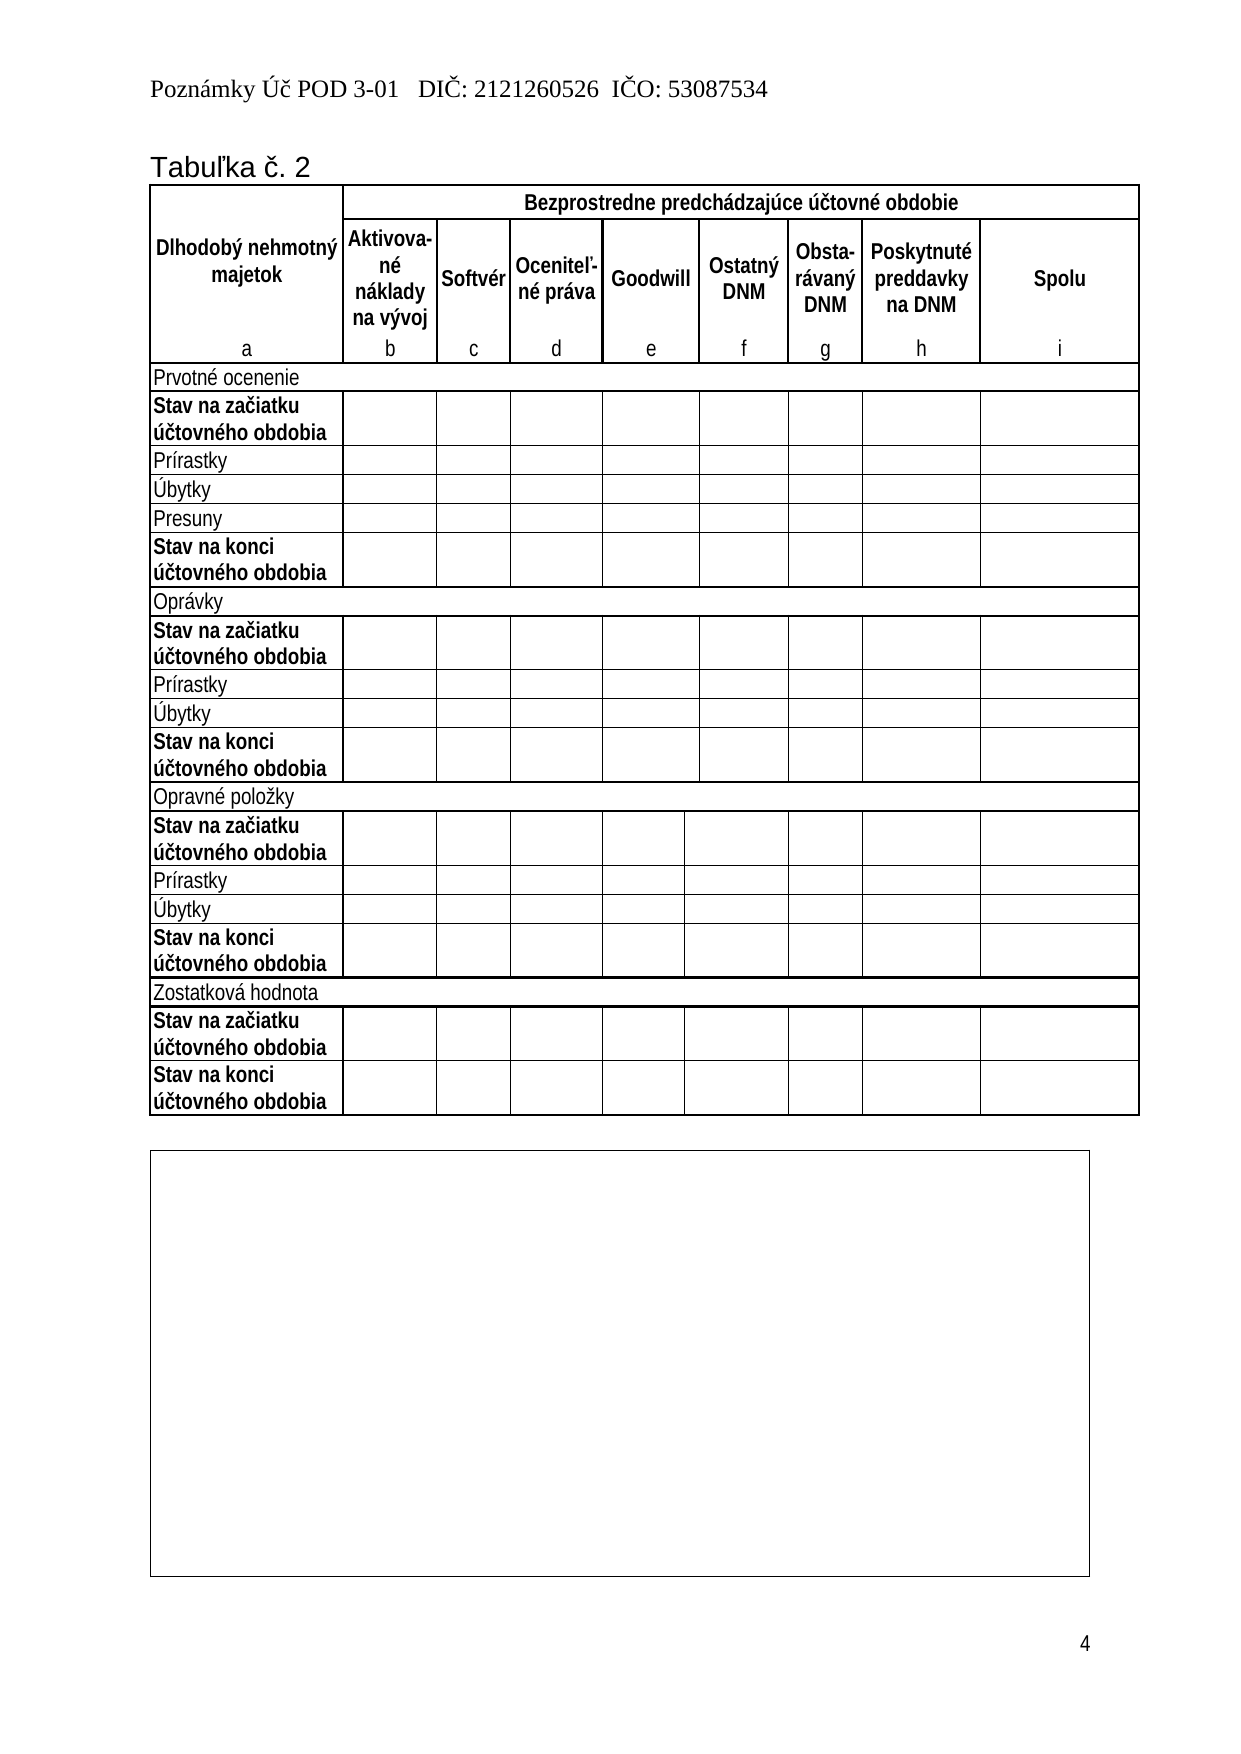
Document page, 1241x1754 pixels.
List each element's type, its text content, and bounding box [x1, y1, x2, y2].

table_cell [981, 812, 1138, 865]
table_cell [789, 812, 862, 865]
table_cell [437, 617, 510, 669]
table_cell [603, 504, 699, 532]
table_cell b [344, 335, 436, 362]
table_cell [700, 533, 788, 586]
table_cell [344, 924, 436, 976]
table_cell Obsta-rávaný DNM [789, 220, 861, 335]
table_cell Goodwill [604, 220, 698, 335]
table_cell [789, 446, 862, 474]
table_cell [511, 533, 602, 586]
table_cell [437, 1008, 510, 1060]
table_cell [511, 699, 602, 727]
table_cell [863, 475, 980, 503]
table_cell Ostatný DNM [700, 220, 787, 335]
table_cell [344, 699, 436, 727]
table_cell [981, 924, 1138, 976]
table_cell [981, 728, 1138, 781]
table_cell [700, 392, 788, 445]
table_cell Stav na konci účtovného obdobia [151, 728, 342, 781]
table_cell Stav na začiatku účtovného obdobia [151, 617, 342, 669]
table_cell a [151, 335, 342, 362]
table_cell [603, 812, 684, 865]
table_cell [789, 670, 862, 698]
table_cell [789, 533, 862, 586]
table_cell [981, 866, 1138, 894]
table_cell [981, 1008, 1138, 1060]
table_cell [603, 446, 699, 474]
table_cell [344, 866, 436, 894]
table_cell [863, 533, 980, 586]
table_cell Stav na začiatku účtovného obdobia [151, 1008, 342, 1060]
table_cell [603, 1061, 684, 1114]
table_cell [603, 392, 699, 445]
table_cell [789, 1061, 862, 1114]
table_cell [437, 924, 510, 976]
table_cell [511, 1061, 602, 1114]
table_cell [863, 392, 980, 445]
table_cell Spolu [981, 220, 1138, 335]
table_cell [437, 670, 510, 698]
table_cell [863, 1008, 980, 1060]
table_cell [344, 728, 436, 781]
table_cell [603, 670, 699, 698]
table_cell [863, 812, 980, 865]
table_cell [981, 446, 1138, 474]
table_cell [603, 699, 699, 727]
table_cell [863, 895, 980, 923]
table_cell [437, 533, 510, 586]
table_cell [685, 924, 788, 976]
table_cell [981, 699, 1138, 727]
table_cell [685, 866, 788, 894]
table_cell [511, 504, 602, 532]
table_cell f [700, 335, 787, 362]
table_cell [603, 866, 684, 894]
table_cell [685, 1061, 788, 1114]
table_cell [863, 446, 980, 474]
table_cell Aktivova-né náklady na vývoj [344, 220, 436, 335]
table_cell [344, 895, 436, 923]
table_cell [700, 617, 788, 669]
table_cell h [863, 335, 979, 362]
table_cell [789, 475, 862, 503]
table_cell [603, 728, 699, 781]
table_cell [603, 924, 684, 976]
table_cell [789, 924, 862, 976]
table_cell Stav na začiatku účtovného obdobia [151, 812, 342, 865]
table_cell [603, 475, 699, 503]
table_cell [511, 446, 602, 474]
table_cell Prírastky [151, 446, 342, 474]
table_cell Zostatková hodnota [151, 979, 1138, 1005]
table_cell [789, 1008, 862, 1060]
table_cell [981, 504, 1138, 532]
table_cell [344, 533, 436, 586]
table_cell [981, 895, 1138, 923]
table_cell [863, 924, 980, 976]
table_cell [685, 895, 788, 923]
table_cell [789, 895, 862, 923]
table_cell [700, 728, 788, 781]
table_cell [437, 1061, 510, 1114]
table_cell [603, 895, 684, 923]
table_header Bezprostredne predchádzajúce účtovné obdobie [344, 186, 1138, 218]
table_cell [437, 392, 510, 445]
table_cell [789, 617, 862, 669]
table_cell [511, 895, 602, 923]
table_cell [863, 617, 980, 669]
table_cell [344, 1061, 436, 1114]
table_cell [511, 728, 602, 781]
table_cell [437, 866, 510, 894]
table_cell Oceniteľ-né práva [511, 220, 601, 335]
table_cell [511, 866, 602, 894]
table_cell [685, 1008, 788, 1060]
table_cell [981, 475, 1138, 503]
table_cell Prírastky [151, 866, 342, 894]
table_cell [511, 1008, 602, 1060]
table_cell Opravné položky [151, 783, 1138, 810]
table_cell [437, 812, 510, 865]
table_cell [981, 533, 1138, 586]
table_cell [863, 728, 980, 781]
table_cell [789, 866, 862, 894]
table_cell [981, 392, 1138, 445]
table_cell [511, 670, 602, 698]
table_cell [344, 392, 436, 445]
table_cell Prírastky [151, 670, 342, 698]
table_cell [700, 475, 788, 503]
table_cell [863, 699, 980, 727]
table_cell [700, 446, 788, 474]
table_cell Presuny [151, 504, 342, 532]
table_cell Poskytnuté preddavky na DNM [863, 220, 979, 335]
table_cell i [981, 335, 1138, 362]
title Tabuľka č. 2 [150, 150, 1090, 183]
table_cell [511, 475, 602, 503]
table_cell [700, 699, 788, 727]
table_cell [344, 812, 436, 865]
table_cell d [511, 335, 601, 362]
table_cell [511, 617, 602, 669]
table_cell [700, 504, 788, 532]
table_cell Prvotné ocenenie [151, 364, 1138, 390]
table_cell Úbytky [151, 699, 342, 727]
table_cell [344, 504, 436, 532]
table_cell Softvér [438, 220, 509, 335]
table_cell [511, 392, 602, 445]
table_cell [981, 617, 1138, 669]
table_cell g [789, 335, 861, 362]
table_cell [863, 504, 980, 532]
table_cell [603, 1008, 684, 1060]
table_cell [700, 670, 788, 698]
table_cell Oprávky [151, 588, 1138, 614]
table_cell [437, 699, 510, 727]
table_cell [789, 699, 862, 727]
table_cell Stav na konci účtovného obdobia [151, 1061, 342, 1114]
table_cell [437, 475, 510, 503]
table_cell [981, 1061, 1138, 1114]
table_header Dlhodobý nehmotný majetok [151, 186, 342, 335]
table_cell [863, 670, 980, 698]
table_cell [511, 924, 602, 976]
table_cell [863, 1061, 980, 1114]
table_cell [437, 895, 510, 923]
table_cell Úbytky [151, 475, 342, 503]
table_cell [789, 392, 862, 445]
table_cell [511, 812, 602, 865]
table_cell [789, 728, 862, 781]
table_cell [863, 866, 980, 894]
table_cell [437, 504, 510, 532]
table_cell Stav na konci účtovného obdobia [151, 533, 342, 586]
table_cell Stav na konci účtovného obdobia [151, 924, 342, 976]
table_cell [981, 670, 1138, 698]
table_cell [344, 475, 436, 503]
table_cell [344, 617, 436, 669]
table_cell [603, 617, 699, 669]
table_cell c [438, 335, 509, 362]
table_cell [344, 446, 436, 474]
table_cell [344, 1008, 436, 1060]
table_cell [685, 812, 788, 865]
table_cell [437, 728, 510, 781]
table_cell [344, 670, 436, 698]
table_cell [789, 504, 862, 532]
table_cell [603, 533, 699, 586]
table_cell [437, 446, 510, 474]
table_cell e [604, 335, 698, 362]
table_cell Úbytky [151, 895, 342, 923]
table_cell Stav na začiatku účtovného obdobia [151, 392, 342, 445]
